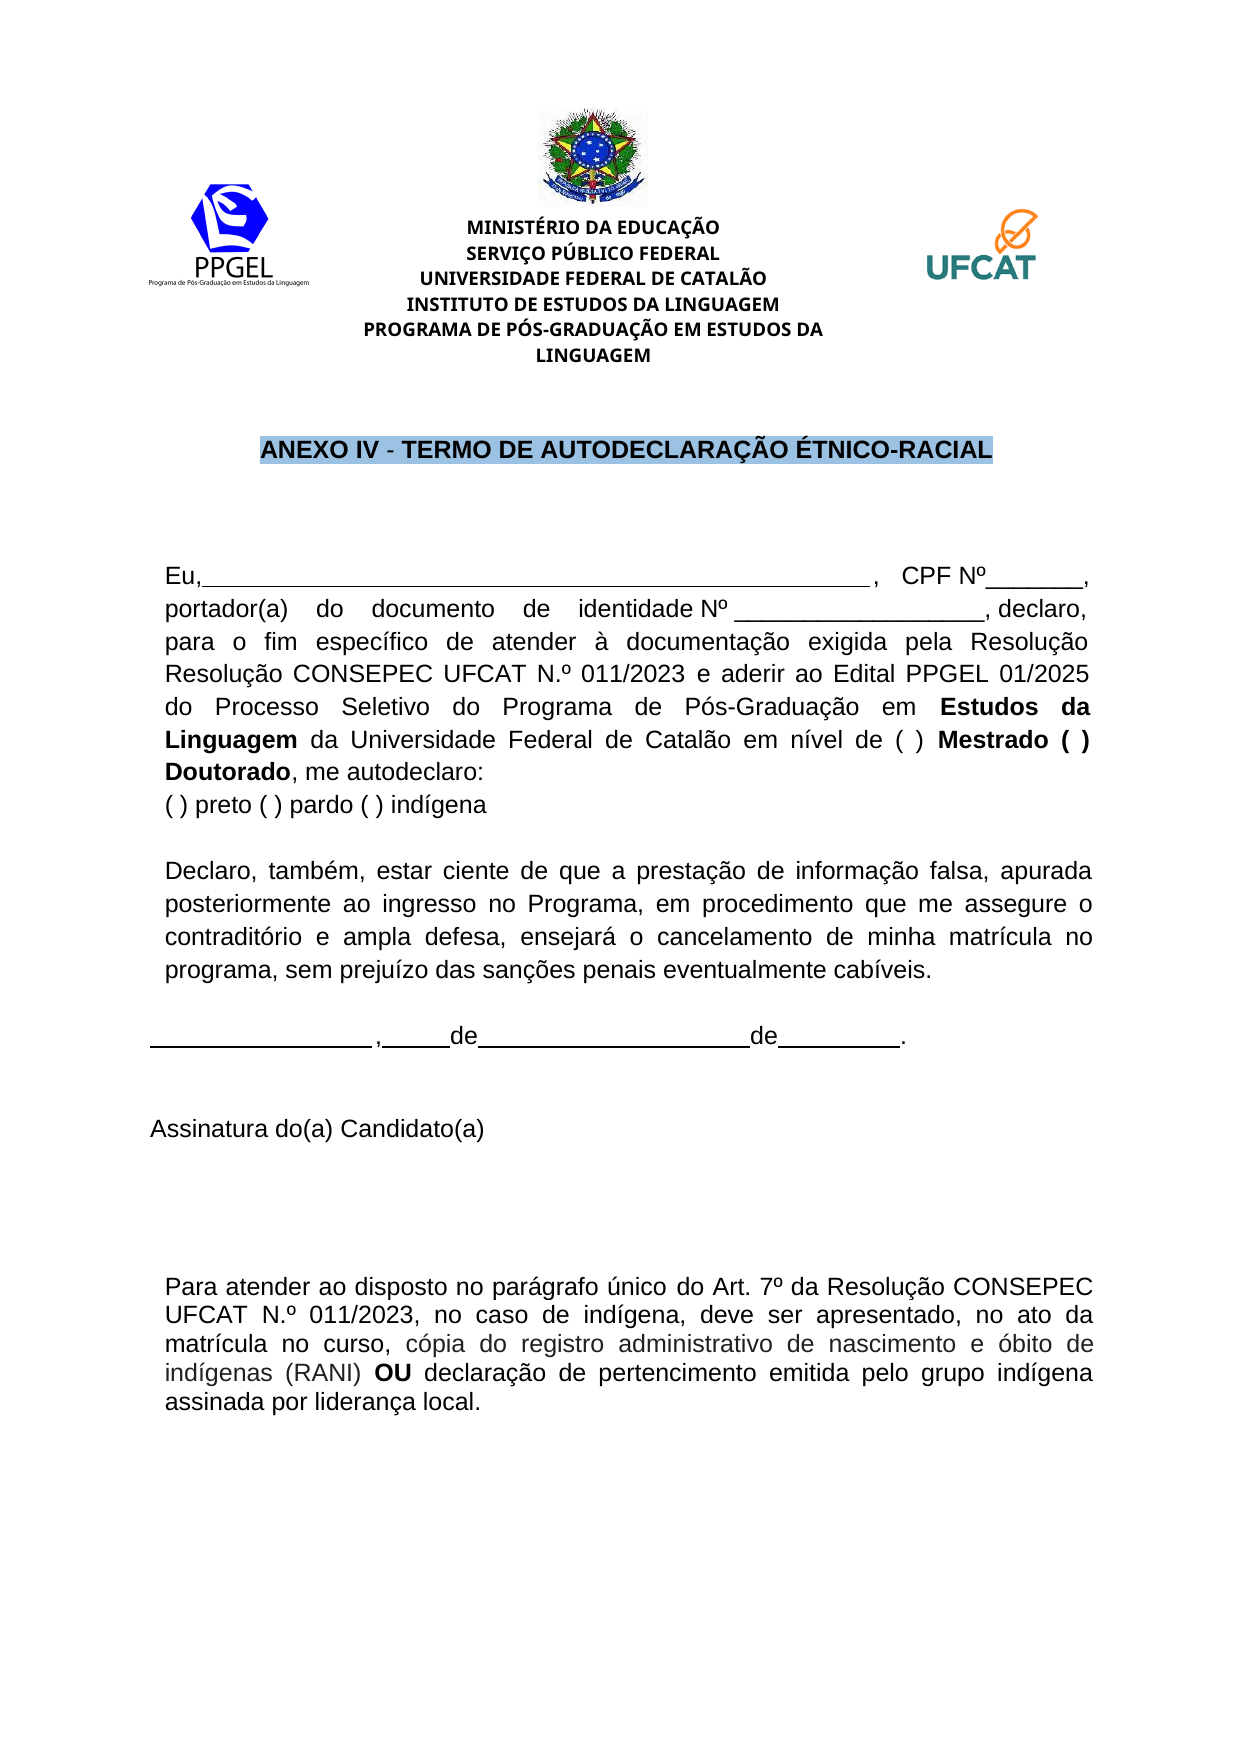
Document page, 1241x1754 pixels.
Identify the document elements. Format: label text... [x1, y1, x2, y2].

picture [537, 108, 649, 207]
picture [906, 188, 1056, 300]
text , de de . [150, 1021, 1094, 1050]
text Assinatura do(a) Candidato(a) [150, 1115, 1094, 1143]
text Declaro, também, estar ciente de que a prestação de informação falsa, apurada posteriormente ao ingresso no Programa, em procedimento que me assegure o contraditório e ampla defesa, ensejará o cancelamento de minha matrícula no programa, sem prejuízo das sanções penais eventualmente cabíveis. [164, 856, 1094, 984]
subtitle ANEXO IV - TERMO DE AUTODECLARAÇÃO ÉTNICO-RACIAL [162, 436, 1090, 464]
text Eu, , CPF Nº_______, portador(a) do documento de identidade Nº __________________, declaro, para o fim específico de atender à documentação exigida pela Resolução Resolução CONSEPEC UFCAT N.º 011/2023 e aderir ao Edital PPGEL 01/2025 do Processo Seletivo do Programa de Pós-Graduação em Estudos da Linguagem da Universidade Federal de Catalão em nível de ( ) Mestrado ( ) Doutorado, me autodeclaro: [164, 561, 1090, 786]
text Para atender ao disposto no parágrafo único do Art. 7º da Resolução CONSEPEC UFCAT N.º 011/2023, no caso de indígena, deve ser apresentado, no ato da matrícula no curso, cópia do registro administrativo de nascimento e óbito de indígenas (RANI) OU declaração de pertencimento emitida pelo grupo indígena assinada por liderança local. [164, 1272, 1094, 1415]
text ( ) preto ( ) pardo ( ) indígena [164, 790, 1094, 819]
picture [138, 181, 329, 289]
